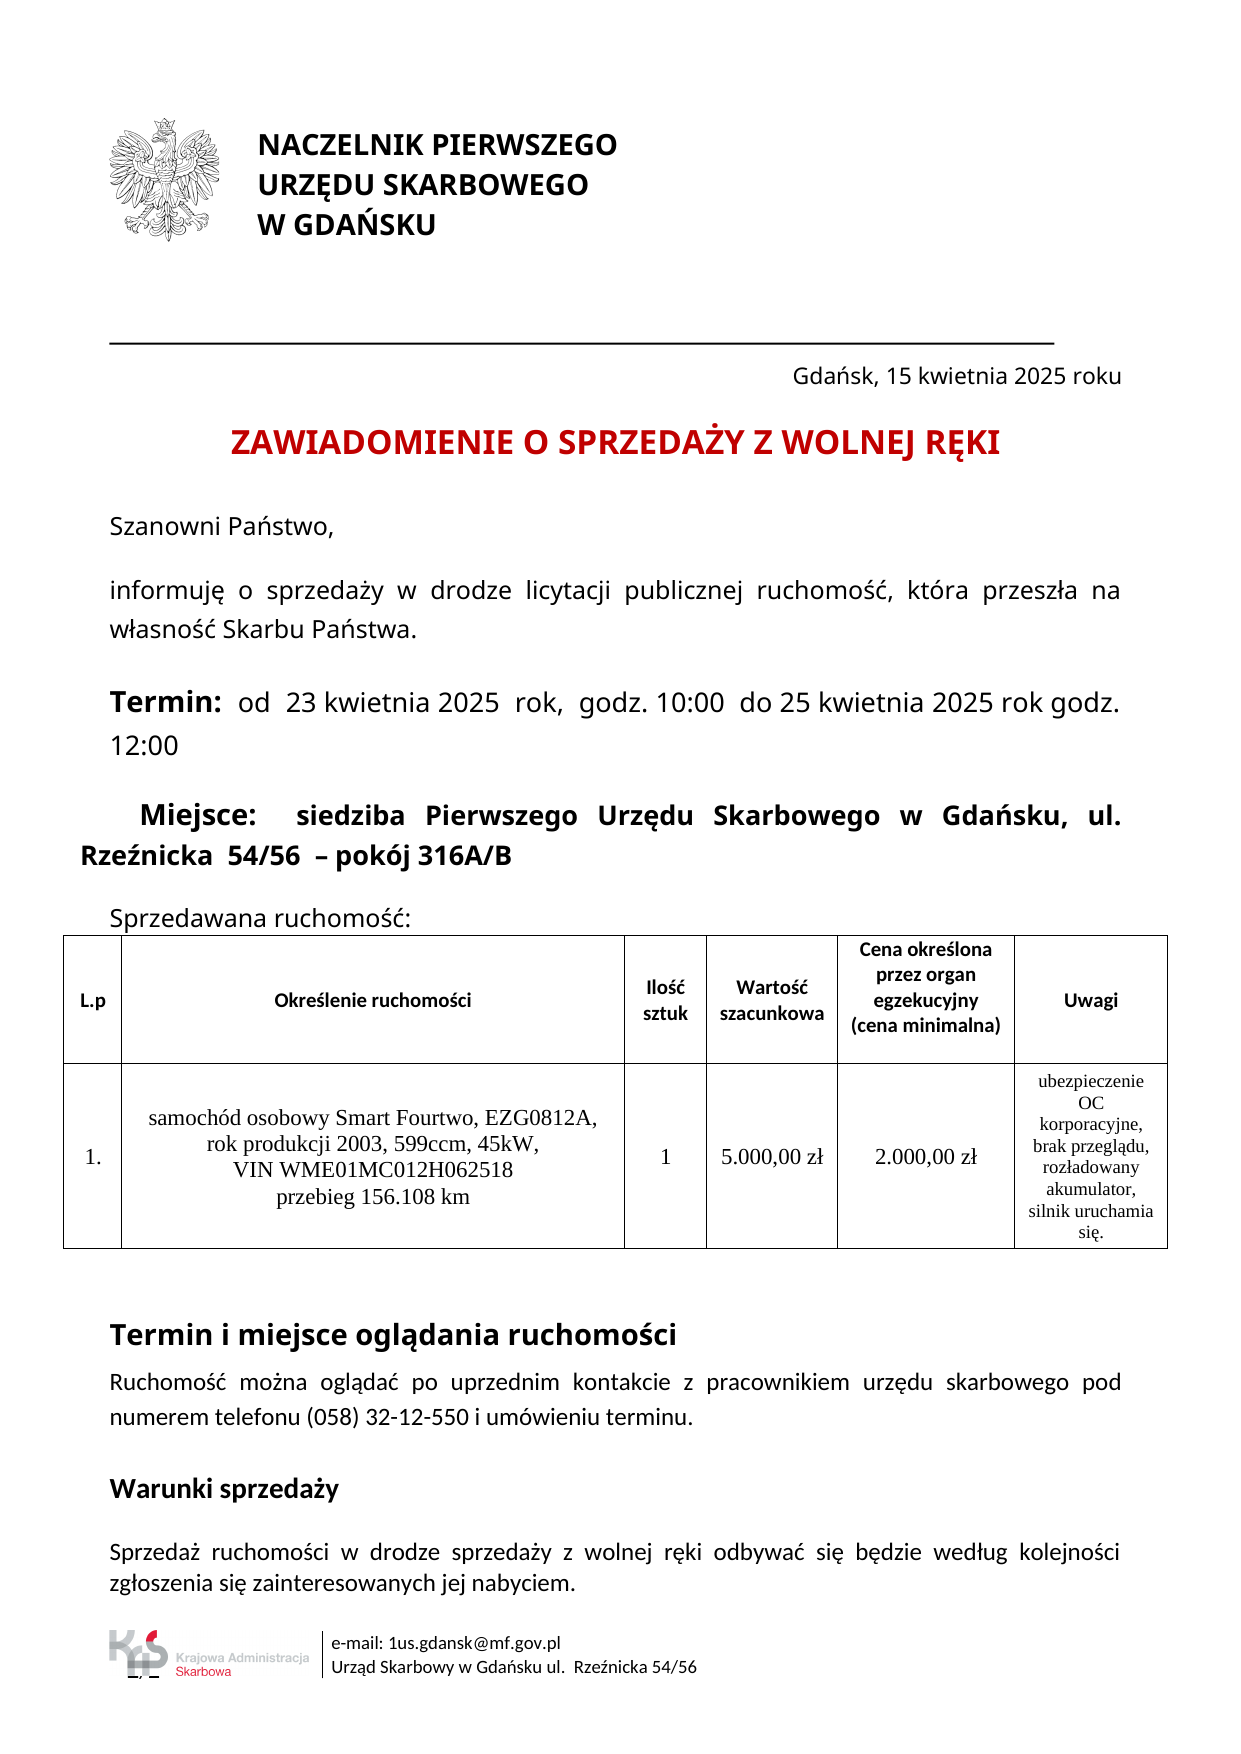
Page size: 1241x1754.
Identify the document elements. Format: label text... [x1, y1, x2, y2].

text Szanowni Państwo, [109, 509, 1122, 543]
picture [109, 1630, 309, 1676]
text Naczelnik PIERWSZEGO [257, 124, 1122, 164]
table_header Cena określona przez organ egzekucyjny (cena minimalna) [838, 936, 1014, 1063]
text Miejsce: siedziba Pierwszego Urzędu Skarbowego w Gdańsku, ul. Rzeźnicka 54/56 – pokój 316A/B [80, 794, 1122, 873]
table_cell 5.000,00 zł [707, 1064, 837, 1248]
table_header L.p [64, 936, 121, 1063]
text Termin i miejsce oglądania ruchomości [109, 1314, 1122, 1354]
text Termin: od 23 kwietnia 2025 rok, godz. 10:00 do 25 kwietnia 2025 rok godz. 12:00 [109, 681, 1122, 763]
table_cell 1 [625, 1064, 706, 1248]
table_cell 2.000,00 zł [838, 1064, 1014, 1248]
table_cell samochód osobowy Smart Fourtwo, EZG0812A, rok produkcji 2003, 599ccm, 45kW, VIN WME01MC012H062518 przebieg 156.108 km [122, 1064, 624, 1248]
text Urzędu skarbowego [257, 164, 1122, 204]
text informuję o sprzedaży w drodze licytacji publicznej ruchomość, która przeszła na własność Skarbu Państwa. [109, 573, 1122, 646]
table_header Ilość sztuk [625, 936, 706, 1063]
table_header Wartość szacunkowa [707, 936, 837, 1063]
table_cell 1. [64, 1064, 121, 1248]
subtitle ZAWIADOMIENIE O SPRZEDAŻY Z WOLNEJ RĘKI [109, 419, 1122, 464]
text w GDAŃSKU [257, 204, 1122, 243]
table_cell ubezpieczenie OC korporacyjne, brak przeglądu, rozładowany akumulator, silnik uruchamia się. [1015, 1064, 1167, 1248]
picture [109, 118, 220, 242]
text Warunki sprzedaży [109, 1470, 1122, 1506]
subtitle Sprzedawana ruchomość: [109, 901, 1122, 935]
text Gdańsk, 15 kwietnia 2025 roku [109, 338, 1122, 392]
text Sprzedaż ruchomości w drodze sprzedaży z wolnej ręki odbywać się będzie według kolejności zgłoszenia się zainteresowanych jej nabyciem. [109, 1536, 1122, 1597]
table_header Uwagi [1015, 936, 1167, 1063]
text Ruchomość można oglądać po uprzednim kontakcie z pracownikiem urzędu skarbowego pod numerem telefonu (058) 32-12-550 i umówieniu terminu. [109, 1366, 1122, 1432]
table_header Określenie ruchomości [122, 936, 624, 1063]
